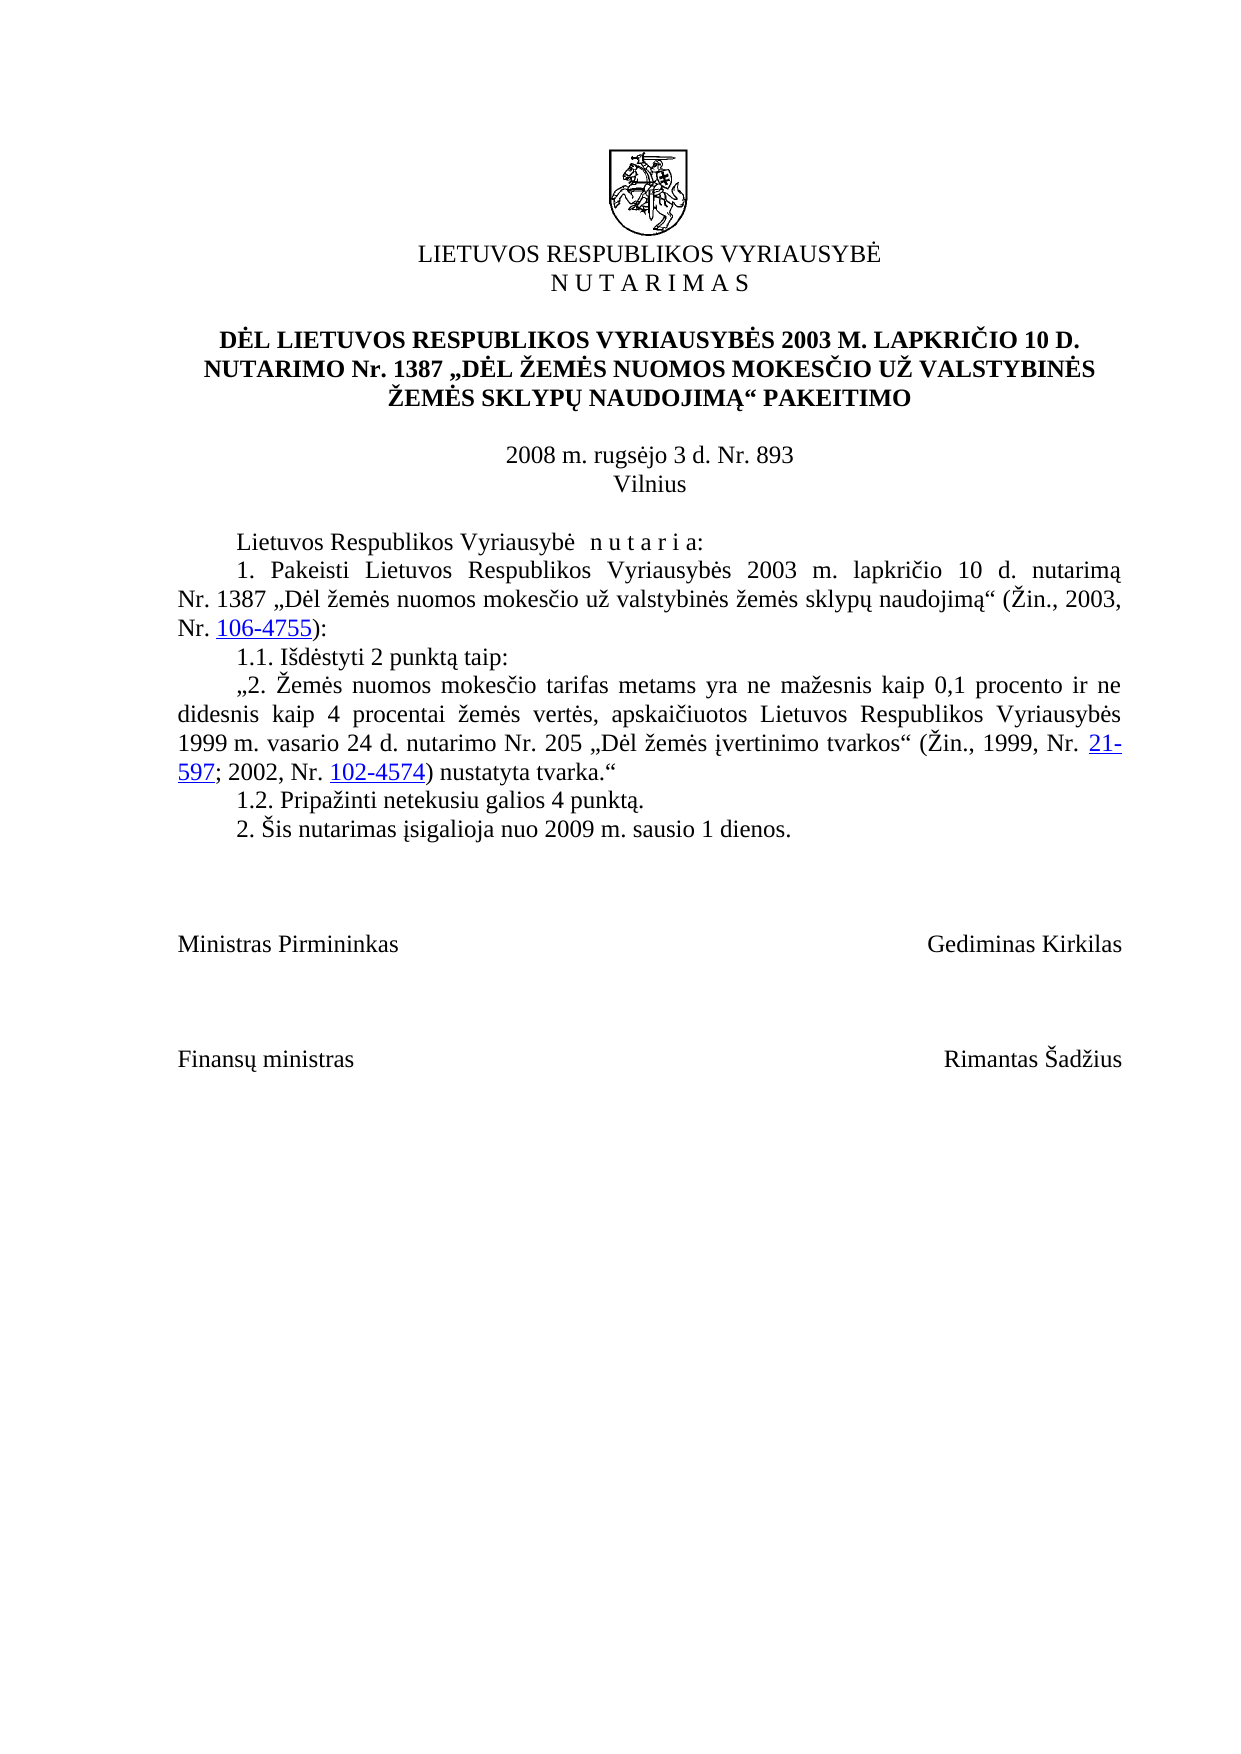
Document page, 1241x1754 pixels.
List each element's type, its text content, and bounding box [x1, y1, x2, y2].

text Lietuvos Respublikos Vyriausybė nutaria: [177, 527, 1122, 555]
text Lietuvos Respublikos Vyriausybė [177, 239, 1122, 268]
text Vilnius [177, 469, 1122, 498]
text Finansų ministras Rimantas Šadžius [177, 1044, 1122, 1073]
text 1. Pakeisti Lietuvos Respublikos Vyriausybės 2003 m. lapkričio 10 d. nutarimą Nr. 1387 „Dėl žemės nuomos mokesčio už valstybinės žemės sklypų naudojimą“ (Žin., 2003, Nr. 106-4755): [177, 555, 1122, 642]
text 1.1. Išdėstyti 2 punktą taip: [177, 642, 1122, 670]
text Ministras Pirmininkas Gediminas Kirkilas [177, 929, 1122, 958]
text DĖL LIETUVOS RESPUBLIKOS VYRIAUSYBĖS 2003 M. LAPKRIČIO 10 D. NUTARIMO Nr. 1387 „DĖL ŽEMĖS NUOMOS MOKESČIO UŽ VALSTYBINĖS ŽEMĖS SKLYPŲ NAUDOJIMĄ“ PAKEITIMO [177, 325, 1122, 412]
text 2. Šis nutarimas įsigalioja nuo 2009 m. sausio 1 dienos. [177, 814, 1122, 843]
text 2008 m. rugsėjo 3 d. Nr. 893 [177, 440, 1122, 469]
text 1.2. Pripažinti netekusiu galios 4 punktą. [177, 785, 1122, 814]
text NUTARIMAS [177, 268, 1122, 297]
text „2. Žemės nuomos mokesčio tarifas metams yra ne mažesnis kaip 0,1 procento ir ne didesnis kaip 4 procentai žemės vertės, apskaičiuotos Lietuvos Respublikos Vyriausybės 1999 m. vasario 24 d. nutarimo Nr. 205 „Dėl žemės įvertinimo tvarkos“ (Žin., 1999, Nr. 21-597; 2002, Nr. 102-4574) nustatyta tvarka.“ [177, 670, 1122, 785]
